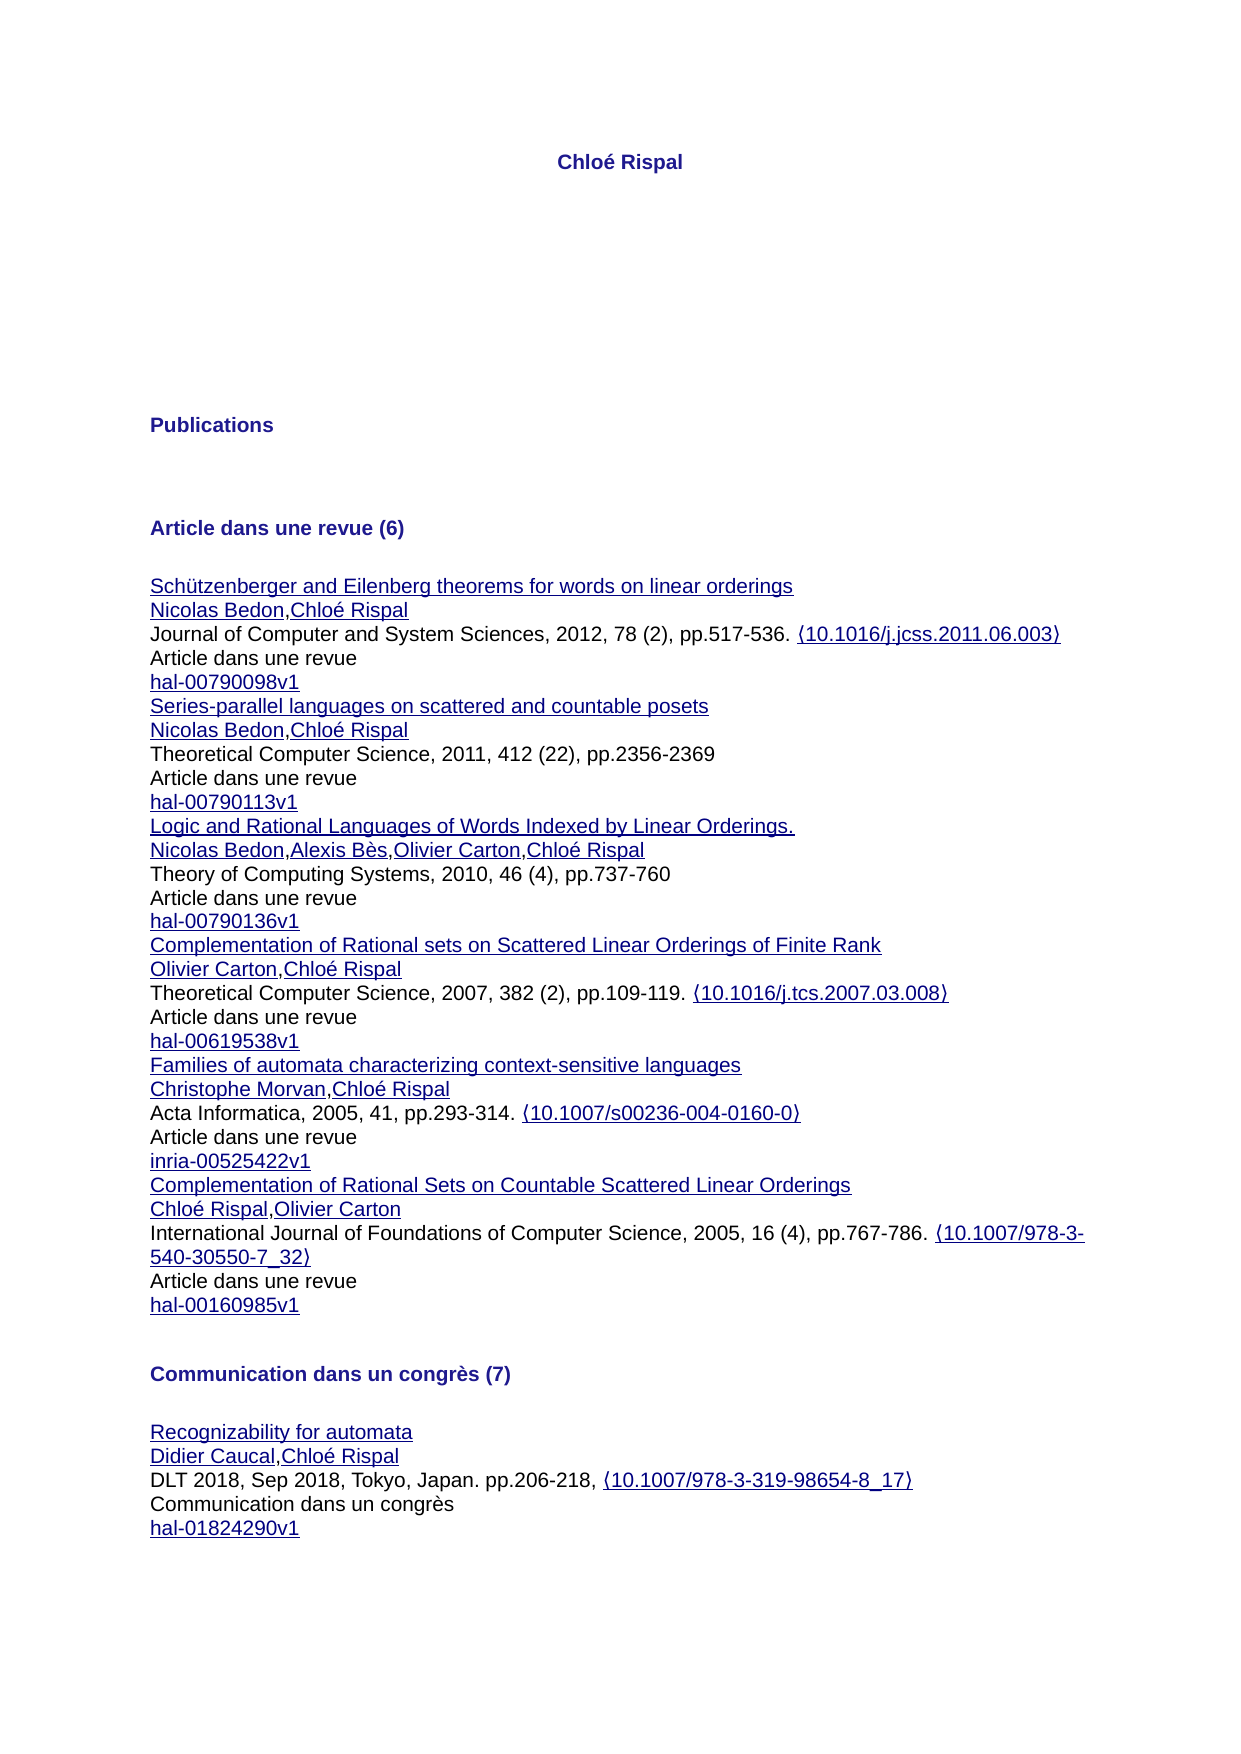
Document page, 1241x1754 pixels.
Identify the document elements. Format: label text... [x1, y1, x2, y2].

table_cell Complementation of Rational sets on Scattered Linear Orderings of Finite Rank Olivier Carton,Chloé Rispal Theoretical Computer Science, 2007, 382 (2), pp.109-119. ⟨10.1016/j.tcs.2007.03.008⟩ Article dans une revue hal-00619538v1 [150, 933, 1090, 1053]
subtitle Publications [150, 412, 1090, 436]
table_header Recognizability for automata Didier Caucal,Chloé Rispal DLT 2018, Sep 2018, Tokyo, Japan. pp.206-218, ⟨10.1007/978-3-319-98654-8_17⟩ Communication dans un congrès hal-01824290v1 [150, 1420, 1090, 1539]
table_cell Logic and Rational Languages of Words Indexed by Linear Orderings. Nicolas Bedon,Alexis Bès,Olivier Carton,Chloé Rispal Theory of Computing Systems, 2010, 46 (4), pp.737-760 Article dans une revue hal-00790136v1 [150, 814, 1090, 933]
subtitle Article dans une revue (6) [150, 516, 1090, 539]
table_cell Series-parallel languages on scattered and countable posets Nicolas Bedon,Chloé Rispal Theoretical Computer Science, 2011, 412 (22), pp.2356-2369 Article dans une revue hal-00790113v1 [150, 694, 1090, 813]
table_cell Families of automata characterizing context-sensitive languages Christophe Morvan,Chloé Rispal Acta Informatica, 2005, 41, pp.293-314. ⟨10.1007/s00236-004-0160-0⟩ Article dans une revue inria-00525422v1 [150, 1053, 1090, 1173]
subtitle Chloé Rispal [150, 150, 1090, 174]
table_header Schützenberger and Eilenberg theorems for words on linear orderings Nicolas Bedon,Chloé Rispal Journal of Computer and System Sciences, 2012, 78 (2), pp.517-536. ⟨10.1016/j.jcss.2011.06.003⟩ Article dans une revue hal-00790098v1 [150, 574, 1090, 694]
table_cell Complementation of Rational Sets on Countable Scattered Linear Orderings Chloé Rispal,Olivier Carton International Journal of Foundations of Computer Science, 2005, 16 (4), pp.767-786. ⟨10.1007/978-3-540-30550-7_32⟩ Article dans une revue hal-00160985v1 [150, 1173, 1090, 1317]
subtitle Communication dans un congrès (7) [150, 1361, 1090, 1385]
